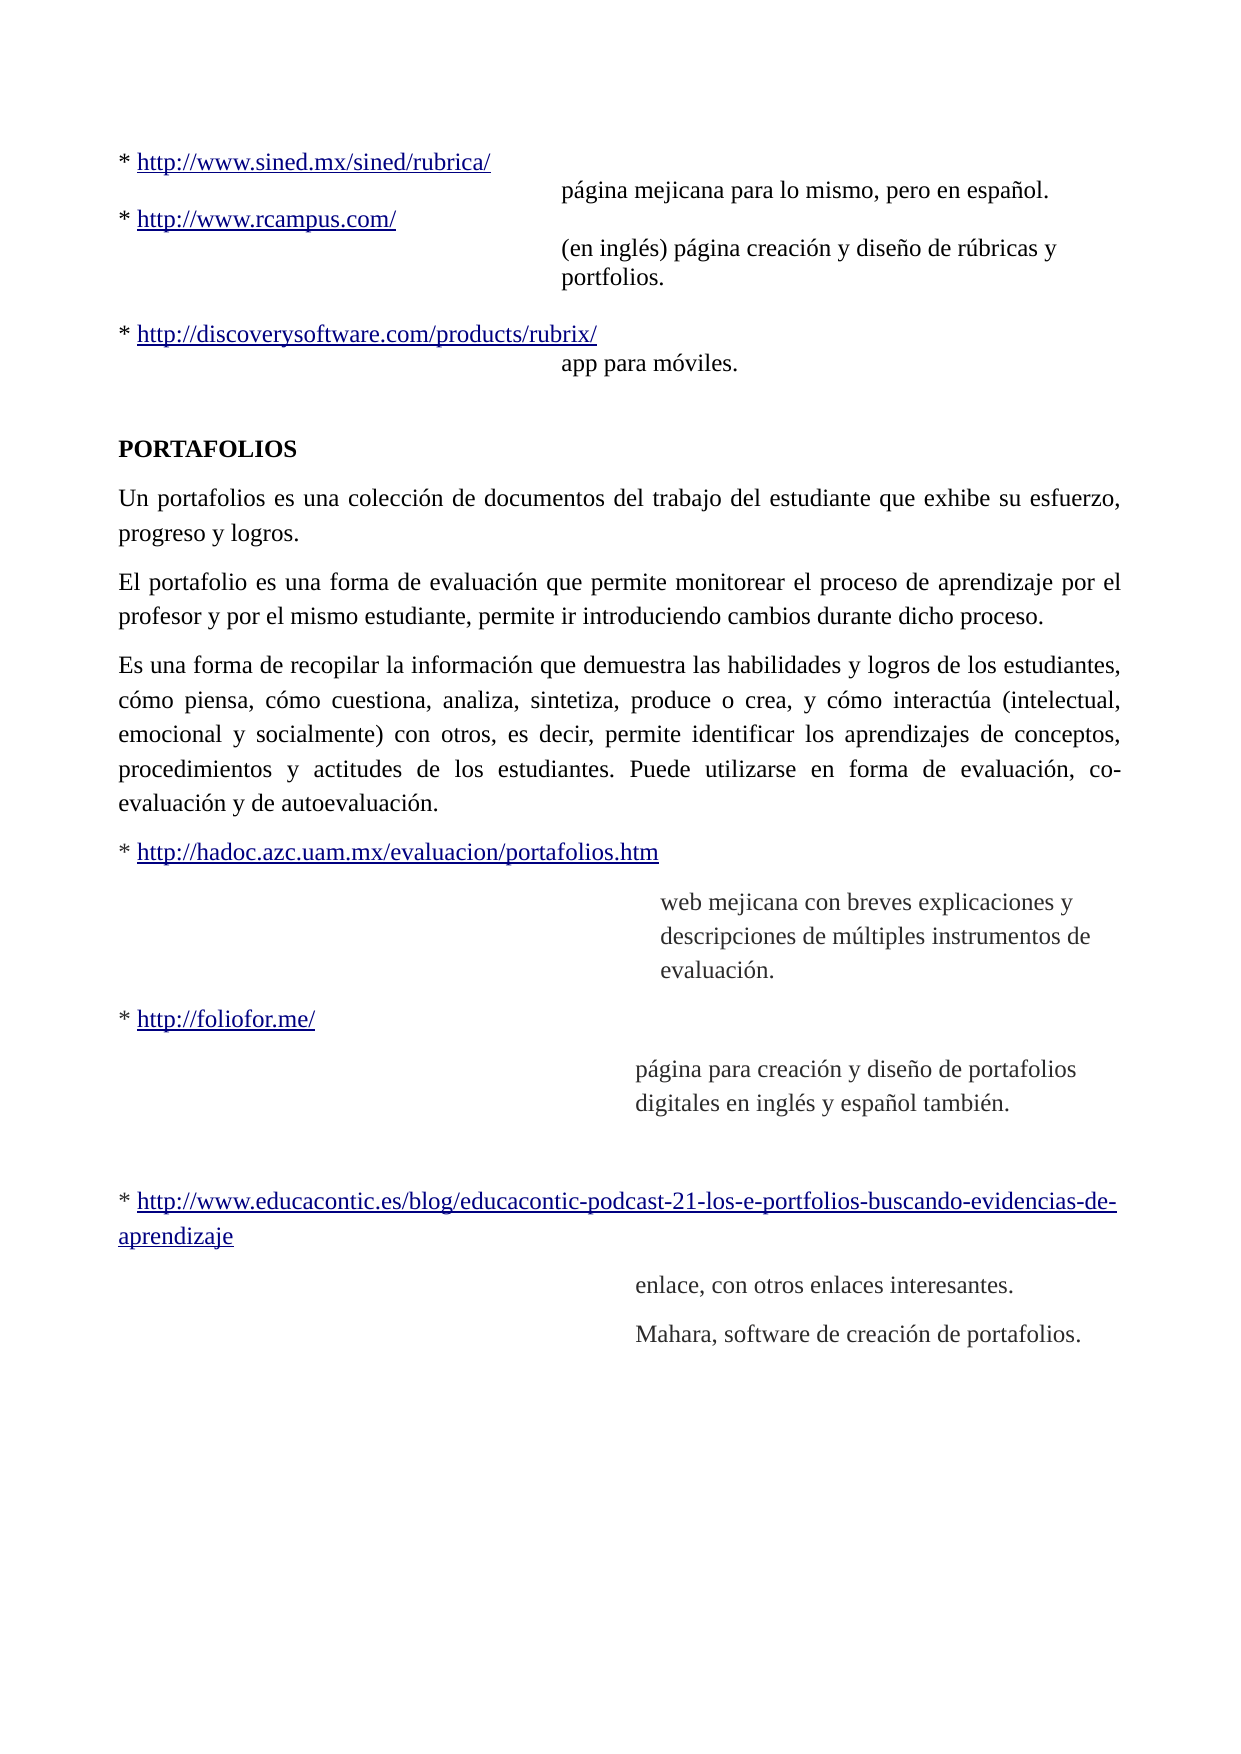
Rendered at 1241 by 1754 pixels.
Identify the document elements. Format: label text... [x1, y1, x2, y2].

text página para creación y diseño de portafolios digitales en inglés y español también. [118, 1054, 1122, 1117]
text Es una forma de recopilar la información que demuestra las habilidades y logros de los estudiantes, cómo piensa, cómo cuestiona, analiza, sintetiza, produce o crea, y cómo interactúa (intelectual, emocional y socialmente) con otros, es decir, permite identificar los aprendizajes de conceptos, procedimientos y actitudes de los estudiantes. Puede utilizarse en forma de evaluación, co-evaluación y de autoevaluación. [118, 651, 1122, 817]
text PORTAFOLIOS [118, 434, 1122, 463]
text web mejicana con breves explicaciones y descripciones de múltiples instrumentos de evaluación. [118, 887, 1122, 984]
text * http://www.sined.mx/sined/rubrica/ [118, 147, 1122, 176]
text Mahara, software de creación de portafolios. [118, 1319, 1122, 1348]
text Un portafolios es una colección de documentos del trabajo del estudiante que exhibe su esfuerzo, progreso y logros. [118, 483, 1122, 547]
text * http://hadoc.azc.uam.mx/evaluacion/portafolios.htm [118, 837, 1122, 866]
text El portafolio es una forma de evaluación que permite monitorear el proceso de aprendizaje por el profesor y por el mismo estudiante, permite ir introduciendo cambios durante dicho proceso. [118, 567, 1122, 630]
text * http://www.educacontic.es/blog/educacontic-podcast-21-los-e-portfolios-buscando-evidencias-de-aprendizaje [118, 1186, 1122, 1249]
text * http://foliofor.me/ [118, 1004, 1122, 1033]
text * http://discoverysoftware.com/products/rubrix/ [118, 319, 1122, 348]
text página mejicana para lo mismo, pero en español. [118, 176, 1122, 204]
text app para móviles. [118, 348, 1122, 377]
text (en inglés) página creación y diseño de rúbricas y portfolios. [118, 233, 1122, 291]
text * http://www.rcampus.com/ [118, 204, 1122, 233]
text enlace, con otros enlaces interesantes. [118, 1270, 1122, 1298]
